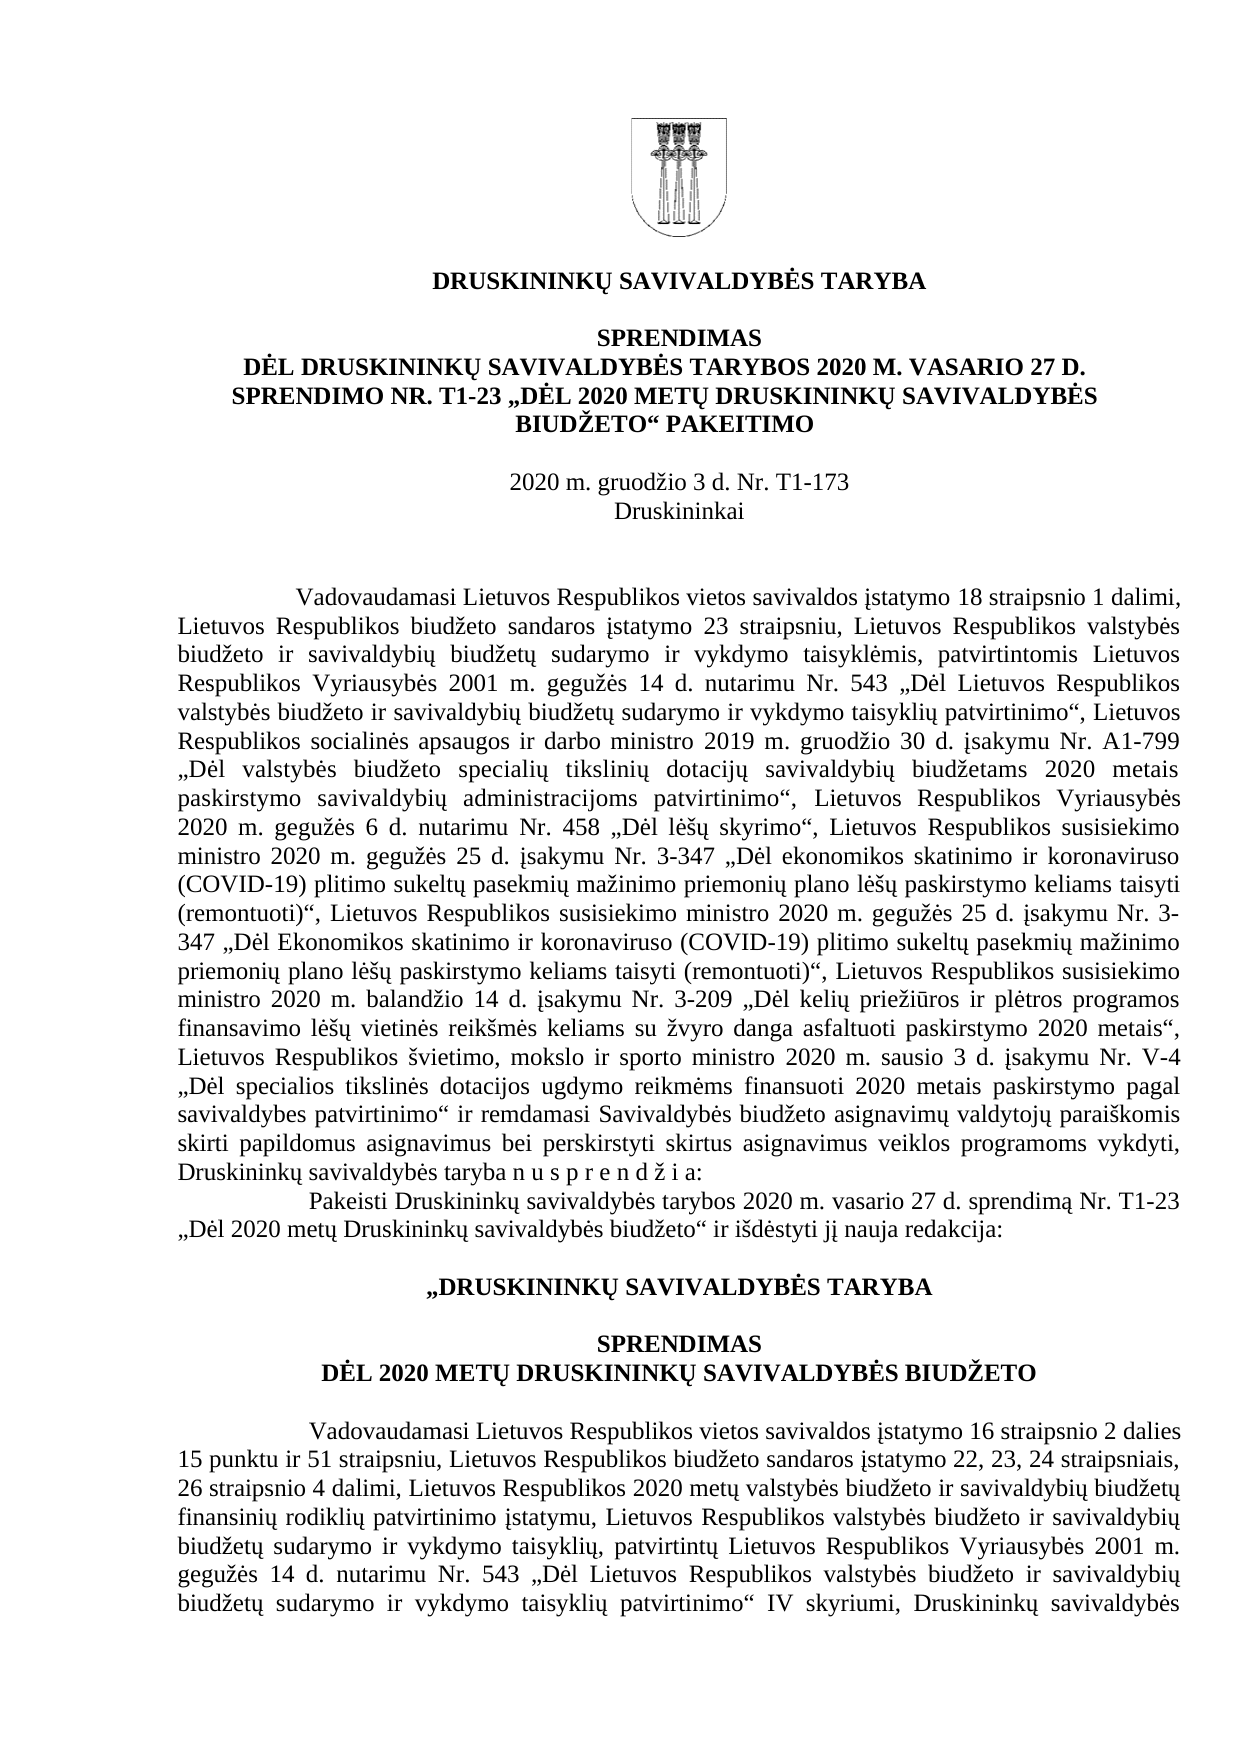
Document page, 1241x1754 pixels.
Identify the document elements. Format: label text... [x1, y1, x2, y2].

text Pakeisti Druskininkų savivaldybės tarybos 2020 m. vasario 27 d. sprendimą Nr. T1-23 „Dėl 2020 metų Druskininkų savivaldybės biudžeto“ ir išdėstyti jį nauja redakcija: [177, 1186, 1181, 1243]
text Vadovaudamasi Lietuvos Respublikos vietos savivaldos įstatymo 16 straipsnio 2 dalies 15 punktu ir 51 straipsniu, Lietuvos Respublikos biudžeto sandaros įstatymo 22, 23, 24 straipsniais, 26 straipsnio 4 dalimi, Lietuvos Respublikos 2020 metų valstybės biudžeto ir savivaldybių biudžetų finansinių rodiklių patvirtinimo įstatymu, Lietuvos Respublikos valstybės biudžeto ir savivaldybių biudžetų sudarymo ir vykdymo taisyklių, patvirtintų Lietuvos Respublikos Vyriausybės 2001 m. gegužės 14 d. nutarimu Nr. 543 „Dėl Lietuvos Respublikos valstybės biudžeto ir savivaldybių biudžetų sudarymo ir vykdymo taisyklių patvirtinimo“ IV skyriumi, Druskininkų savivaldybės [177, 1416, 1181, 1617]
text DĖL 2020 METŲ DRUSKININKŲ SAVIVALDYBĖS BIUDŽETO [177, 1358, 1181, 1387]
text Druskininkai [177, 496, 1181, 524]
text 2020 m. gruodžio 3 d. Nr. T1-173 [177, 467, 1181, 496]
text SPRENDIMAS [177, 323, 1181, 352]
text DRUSKININKŲ SAVIVALDYBĖS TARYBA [177, 266, 1181, 294]
text „DRUSKININKŲ SAVIVALDYBĖS TARYBA [177, 1272, 1181, 1301]
text DĖL DRUSKININKŲ SAVIVALDYBĖS TARYBOS 2020 M. VASARIO 27 D. SPRENDIMO NR. T1-23 „DĖL 2020 METŲ DRUSKININKŲ SAVIVALDYBĖS BIUDŽETO“ PAKEITIMO [177, 352, 1152, 438]
text Vadovaudamasi Lietuvos Respublikos vietos savivaldos įstatymo 18 straipsnio 1 dalimi, Lietuvos Respublikos biudžeto sandaros įstatymo 23 straipsniu, Lietuvos Respublikos valstybės biudžeto ir savivaldybių biudžetų sudarymo ir vykdymo taisyklėmis, patvirtintomis Lietuvos Respublikos Vyriausybės 2001 m. gegužės 14 d. nutarimu Nr. 543 „Dėl Lietuvos Respublikos valstybės biudžeto ir savivaldybių biudžetų sudarymo ir vykdymo taisyklių patvirtinimo“, Lietuvos Respublikos socialinės apsaugos ir darbo ministro 2019 m. gruodžio 30 d. įsakymu Nr. A1-799 „Dėl valstybės biudžeto specialių tikslinių dotacijų savivaldybių biudžetams 2020 metais paskirstymo savivaldybių administracijoms patvirtinimo“, Lietuvos Respublikos Vyriausybės 2020 m. gegužės 6 d. nutarimu Nr. 458 „Dėl lėšų skyrimo“, Lietuvos Respublikos susisiekimo ministro 2020 m. gegužės 25 d. įsakymu Nr. 3-347 „Dėl ekonomikos skatinimo ir koronaviruso (COVID-19) plitimo sukeltų pasekmių mažinimo priemonių plano lėšų paskirstymo keliams taisyti (remontuoti)“, Lietuvos Respublikos susisiekimo ministro 2020 m. gegužės 25 d. įsakymu Nr. 3-347 „Dėl Ekonomikos skatinimo ir koronaviruso (COVID-19) plitimo sukeltų pasekmių mažinimo priemonių plano lėšų paskirstymo keliams taisyti (remontuoti)“, Lietuvos Respublikos susisiekimo ministro 2020 m. balandžio 14 d. įsakymu Nr. 3-209 „Dėl kelių priežiūros ir plėtros programos finansavimo lėšų vietinės reikšmės keliams su žvyro danga asfaltuoti paskirstymo 2020 metais“, Lietuvos Respublikos švietimo, mokslo ir sporto ministro 2020 m. sausio 3 d. įsakymu Nr. V-4 „Dėl specialios tikslinės dotacijos ugdymo reikmėms finansuoti 2020 metais paskirstymo pagal savivaldybes patvirtinimo“ ir remdamasi Savivaldybės biudžeto asignavimų valdytojų paraiškomis skirti papildomus asignavimus bei perskirstyti skirtus asignavimus veiklos programoms vykdyti, Druskininkų savivaldybės taryba n u s p r e n d ž i a: [177, 582, 1181, 1186]
text SPRENDIMAS [177, 1329, 1181, 1358]
